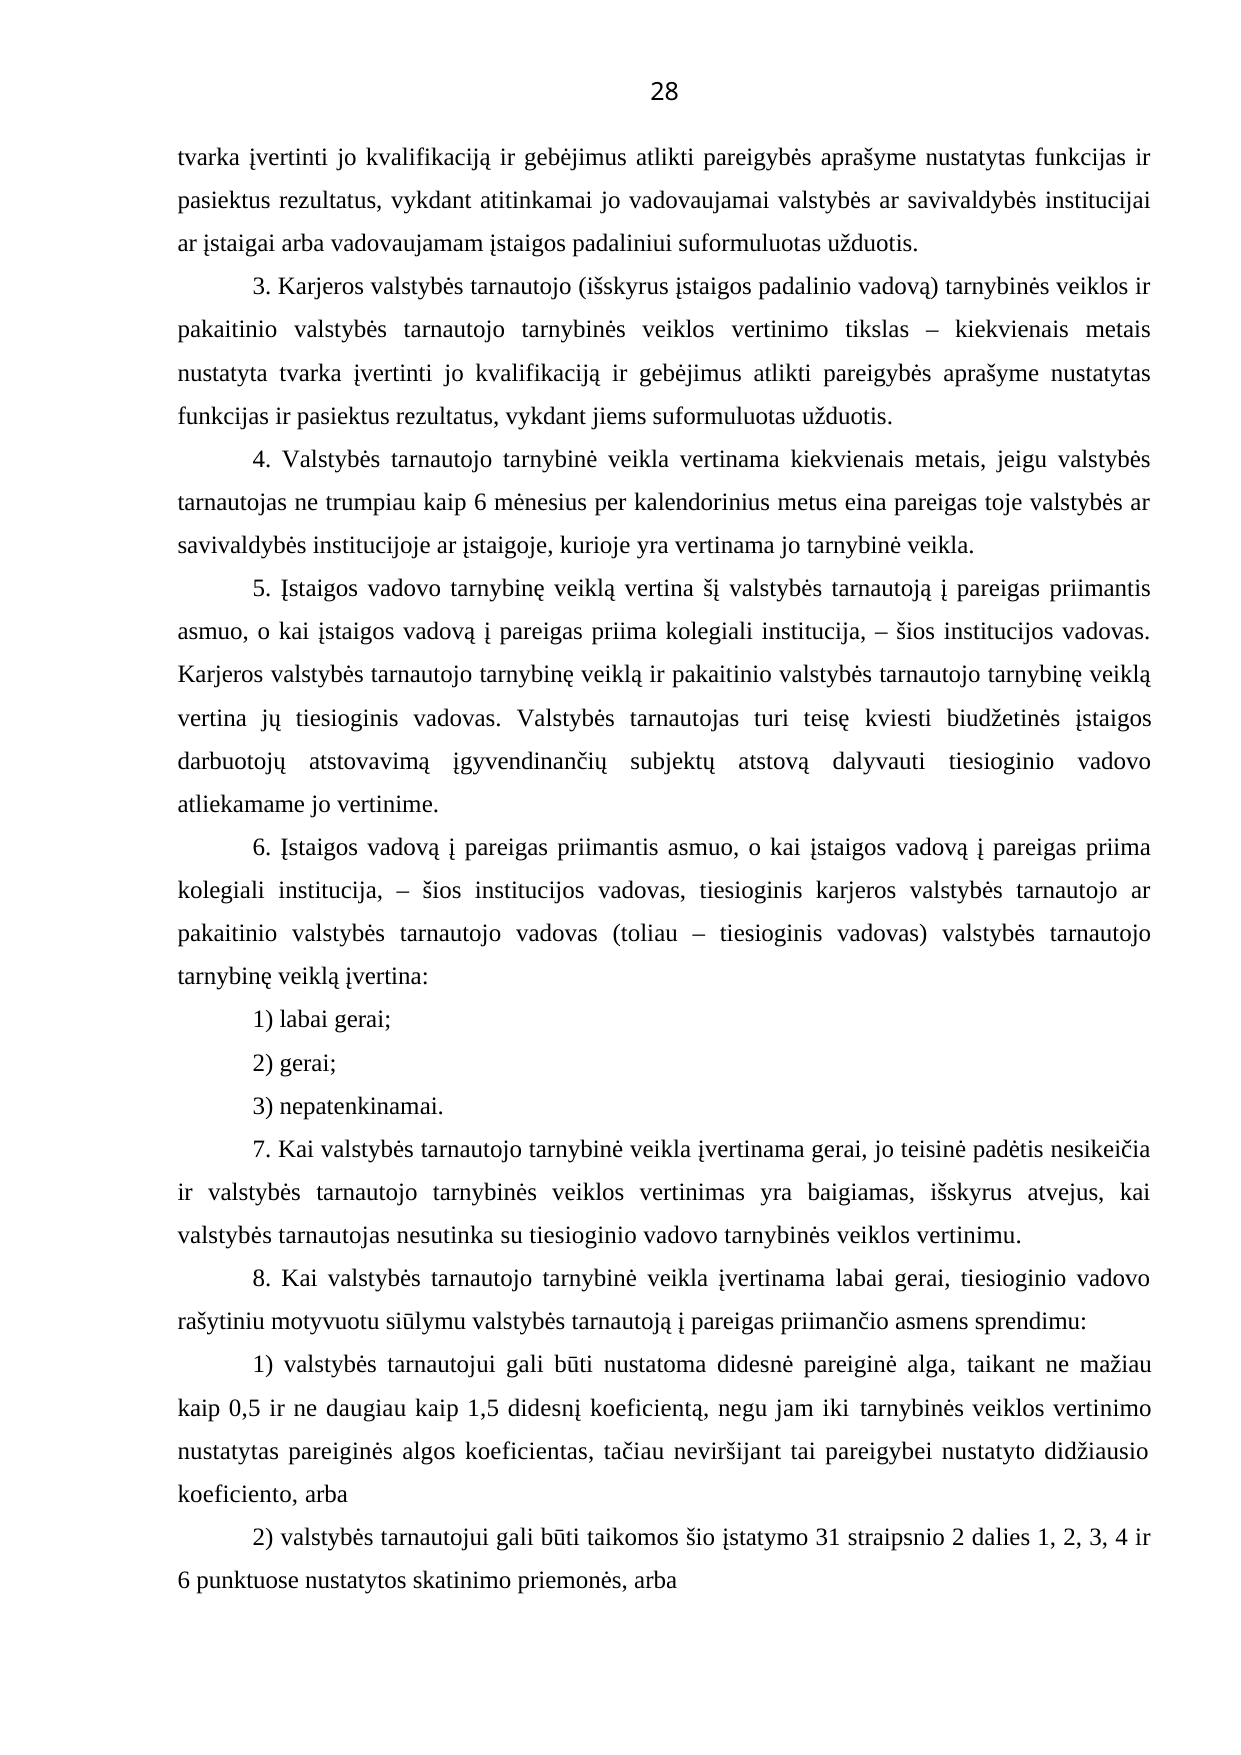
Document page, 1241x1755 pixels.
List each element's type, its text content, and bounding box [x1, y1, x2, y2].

text 5. Įstaigos vadovo tarnybinę veiklą vertina šį valstybės tarnautoją į pareigas priimantis asmuo, o kai įstaigos vadovą į pareigas priima kolegiali institucija, – šios institucijos vadovas. Karjeros valstybės tarnautojo tarnybinę veiklą ir pakaitinio valstybės tarnautojo tarnybinę veiklą vertina jų tiesioginis vadovas. Valstybės tarnautojas turi teisę kviesti biudžetinės įstaigos darbuotojų atstovavimą įgyvendinančių subjektų atstovą dalyvauti tiesioginio vadovo atliekamame jo vertinime. [177, 573, 1152, 818]
text 8. Kai valstybės tarnautojo tarnybinė veikla įvertinama labai gerai, tiesioginio vadovo rašytiniu motyvuotu siūlymu valstybės tarnautoją į pareigas priimančio asmens sprendimu: [177, 1263, 1152, 1335]
text 2) valstybės tarnautojui gali būti taikomos šio įstatymo 31 straipsnio 2 dalies 1, 2, 3, 4 ir 6 punktuose nustatytos skatinimo priemonės, arba [177, 1522, 1152, 1594]
text 1) labai gerai; [177, 1004, 1152, 1033]
text 2) gerai; [177, 1048, 1152, 1076]
text 4. Valstybės tarnautojo tarnybinė veikla vertinama kiekvienais metais, jeigu valstybės tarnautojas ne trumpiau kaip 6 mėnesius per kalendorinius metus eina pareigas toje valstybės ar savivaldybės institucijoje ar įstaigoje, kurioje yra vertinama jo tarnybinė veikla. [177, 444, 1152, 559]
text 6. Įstaigos vadovą į pareigas priimantis asmuo, o kai įstaigos vadovą į pareigas priima kolegiali institucija, – šios institucijos vadovas, tiesioginis karjeros valstybės tarnautojo ar pakaitinio valstybės tarnautojo vadovas (toliau – tiesioginis vadovas) valstybės tarnautojo tarnybinę veiklą įvertina: [177, 832, 1152, 990]
text 3) nepatenkinamai. [177, 1091, 1152, 1119]
text 3. Karjeros valstybės tarnautojo (išskyrus įstaigos padalinio vadovą) tarnybinės veiklos ir pakaitinio valstybės tarnautojo tarnybinės veiklos vertinimo tikslas – kiekvienais metais nustatyta tvarka įvertinti jo kvalifikaciją ir gebėjimus atlikti pareigybės aprašyme nustatytas funkcijas ir pasiektus rezultatus, vykdant jiems suformuluotas užduotis. [177, 271, 1152, 429]
text 1) valstybės tarnautojui gali būti nustatoma didesnė pareiginė alga, taikant ne mažiau kaip 0,5 ir ne daugiau kaip 1,5 didesnį koeficientą, negu jam iki tarnybinės veiklos vertinimo nustatytas pareiginės algos koeficientas, tačiau neviršijant tai pareigybei nustatyto didžiausio koeficiento, arba [177, 1349, 1152, 1508]
text tvarka įvertinti jo kvalifikaciją ir gebėjimus atlikti pareigybės aprašyme nustatytas funkcijas ir pasiektus rezultatus, vykdant atitinkamai jo vadovaujamai valstybės ar savivaldybės institucijai ar įstaigai arba vadovaujamam įstaigos padaliniui suformuluotas užduotis. [177, 142, 1152, 257]
text 7. Kai valstybės tarnautojo tarnybinė veikla įvertinama gerai, jo teisinė padėtis nesikeičia ir valstybės tarnautojo tarnybinės veiklos vertinimas yra baigiamas, išskyrus atvejus, kai valstybės tarnautojas nesutinka su tiesioginio vadovo tarnybinės veiklos vertinimu. [177, 1134, 1152, 1249]
